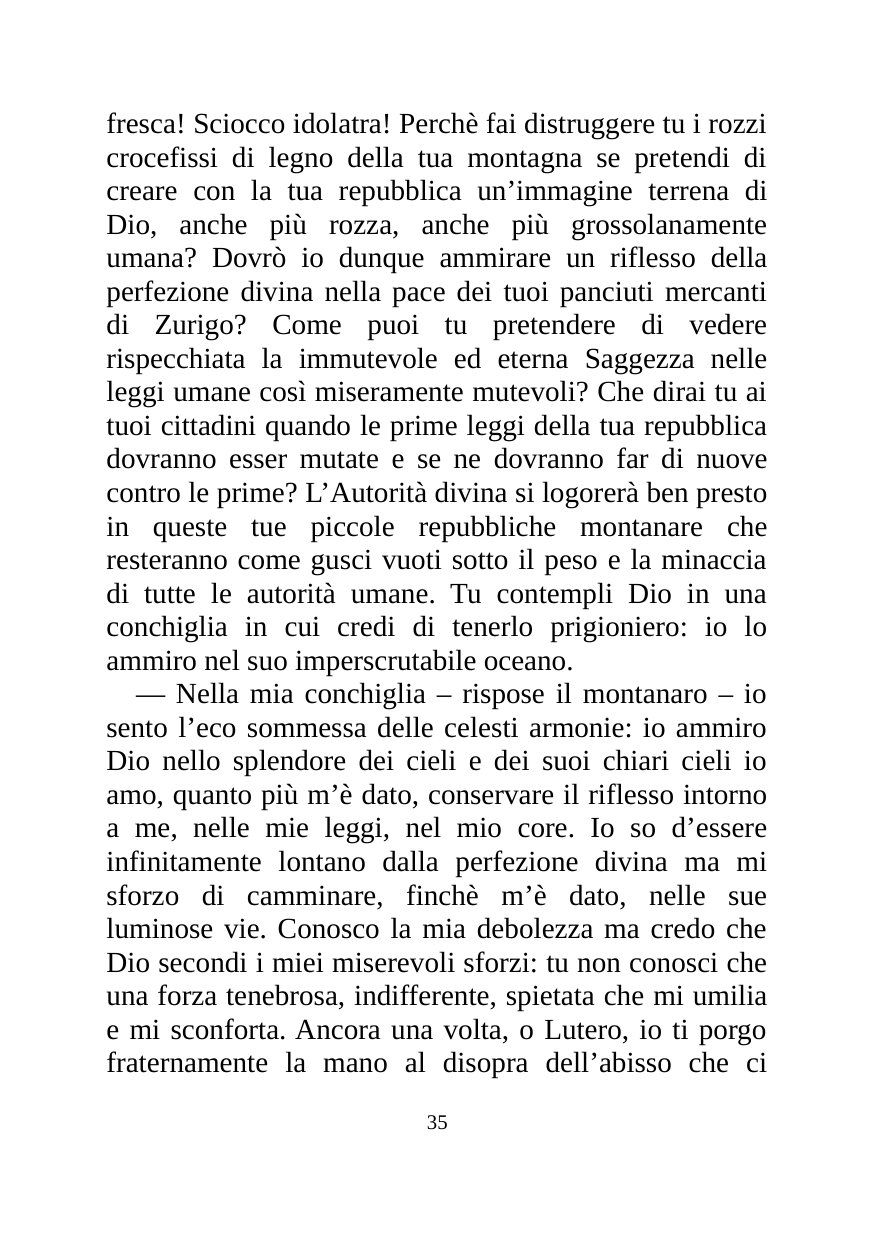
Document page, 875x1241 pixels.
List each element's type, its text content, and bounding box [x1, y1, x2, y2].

text — Nella mia conchiglia – rispose il montanaro – io sento l’eco sommessa delle celesti armonie: io ammiro Dio nello splendore dei cieli e dei suoi chiari cieli io amo, quanto più m’è dato, conservare il riflesso intorno a me, nelle mie leggi, nel mio core. Io so d’essere infinitamente lontano dalla perfezione divina ma mi sforzo di camminare, finchè m’è dato, nelle sue luminose vie. Conosco la mia debolezza ma credo che Dio secondi i miei miserevoli sforzi: tu non conosci che una forza tenebrosa, indifferente, spietata che mi umilia e mi sconforta. Ancora una volta, o Lutero, io ti porgo fraternamente la mano al disopra dell’abisso che ci [106, 676, 768, 1079]
text fresca! Sciocco idolatra! Perchè fai distruggere tu i rozzi crocefissi di legno della tua montagna se pretendi di creare con la tua repubblica un’immagine terrena di Dio, anche più rozza, anche più grossolanamente umana? Dovrò io dunque ammirare un riflesso della perfezione divina nella pace dei tuoi panciuti mercanti di Zurigo? Come puoi tu pretendere di vedere rispecchiata la immutevole ed eterna Saggezza nelle leggi umane così miseramente mutevoli? Che dirai tu ai tuoi cittadini quando le prime leggi della tua repubblica dovranno esser mutate e se ne dovranno far di nuove contro le prime? L’Autorità divina si logorerà ben presto in queste tue piccole repubbliche montanare che resteranno come gusci vuoti sotto il peso e la minaccia di tutte le autorità umane. Tu contempli Dio in una conchiglia in cui credi di tenerlo prigioniero: io lo ammiro nel suo imperscrutabile oceano. [106, 106, 768, 676]
